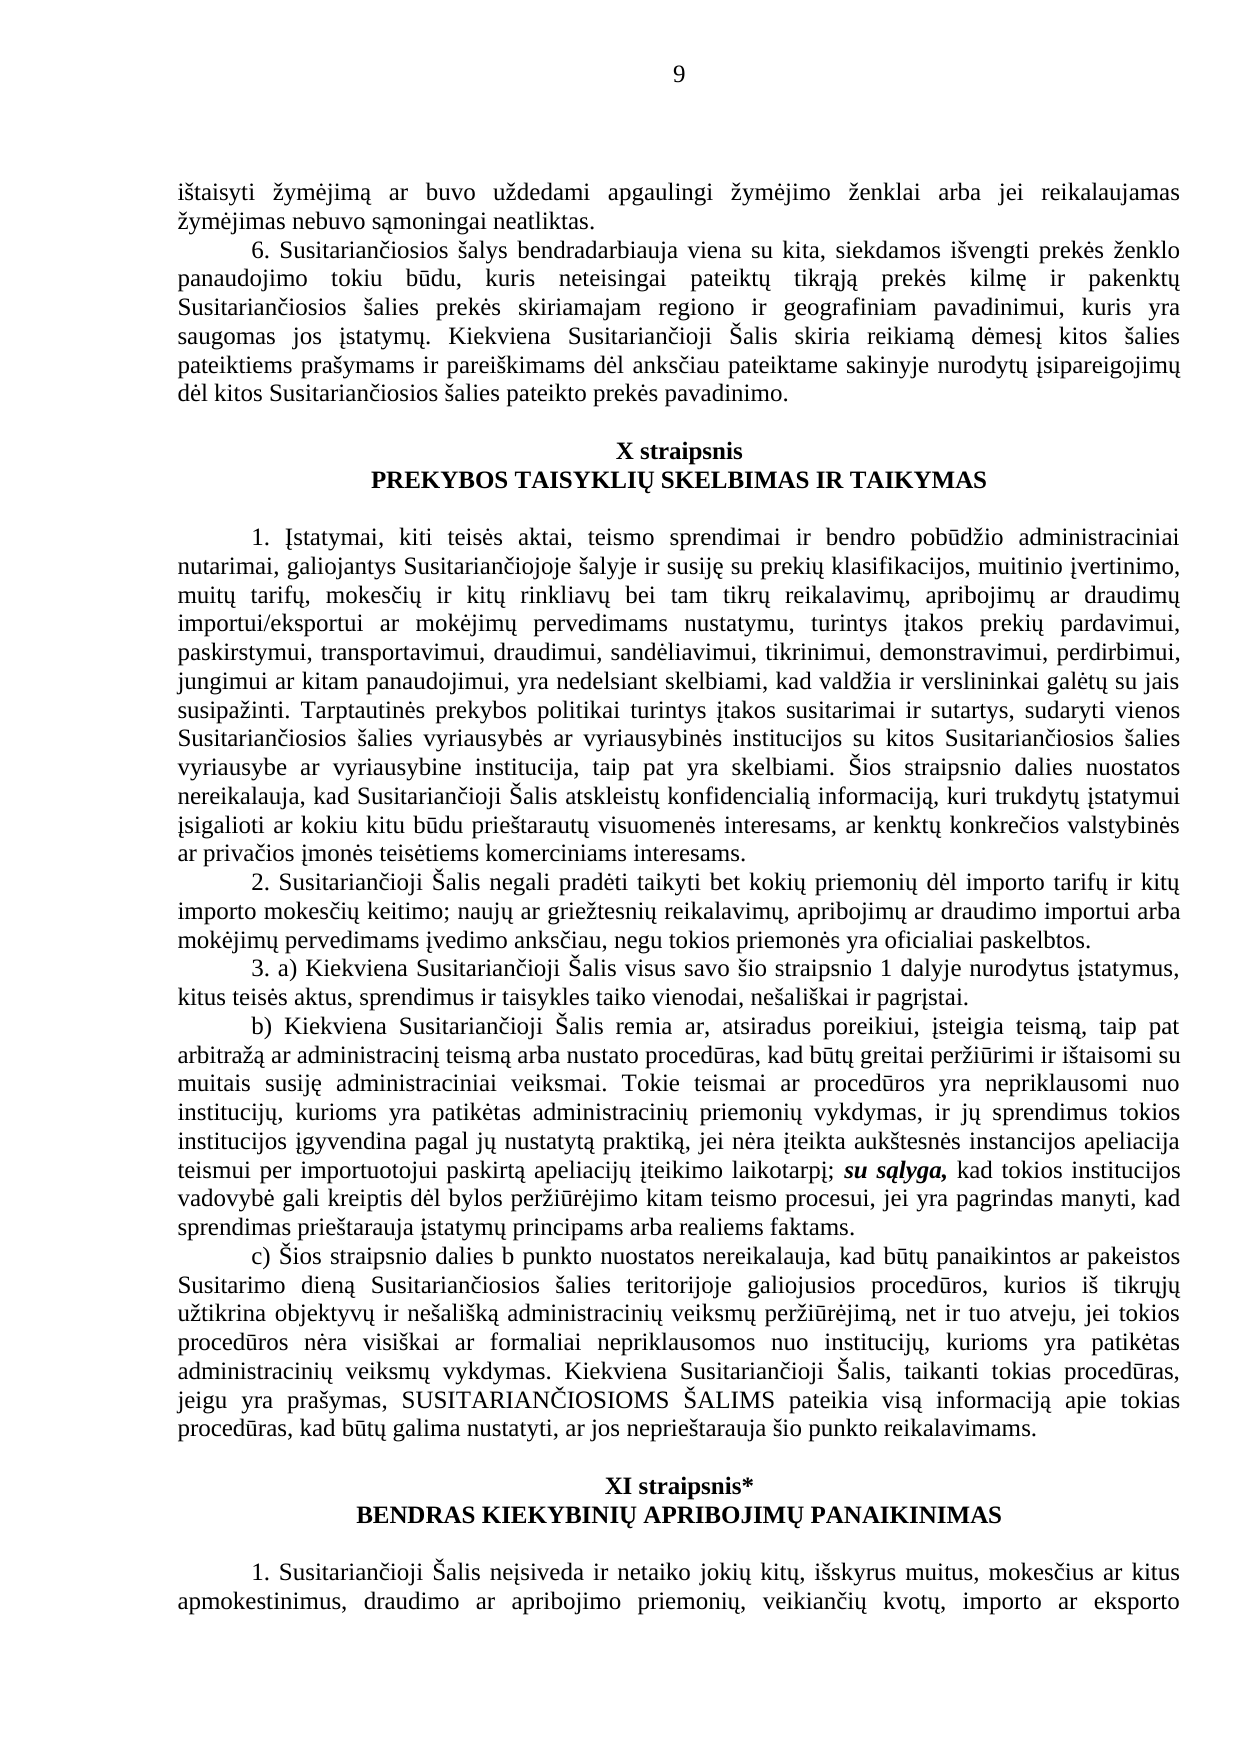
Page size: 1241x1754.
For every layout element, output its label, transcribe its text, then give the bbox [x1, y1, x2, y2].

text PREKYBOS TAISYKLIŲ SKELBIMAS IR TAIKYMAS [177, 465, 1181, 493]
text 1. Įstatymai, kiti teisės aktai, teismo sprendimai ir bendro pobūdžio administraciniai nutarimai, galiojantys Susitariančiojoje šalyje ir susiję su prekių klasifikacijos, muitinio įvertinimo, muitų tarifų, mokesčių ir kitų rinkliavų bei tam tikrų reikalavimų, apribojimų ar draudimų importui/eksportui ar mokėjimų pervedimams nustatymu, turintys įtakos prekių pardavimui, paskirstymui, transportavimui, draudimui, sandėliavimui, tikrinimui, demonstravimui, perdirbimui, jungimui ar kitam panaudojimui, yra nedelsiant skelbiami, kad valdžia ir verslininkai galėtų su jais susipažinti. Tarptautinės prekybos politikai turintys įtakos susitarimai ir sutartys, sudaryti vienos Susitariančiosios šalies vyriausybės ar vyriausybinės institucijos su kitos Susitariančiosios šalies vyriausybe ar vyriausybine institucija, taip pat yra skelbiami. Šios straipsnio dalies nuostatos nereikalauja, kad Susitariančioji Šalis atskleistų konfidencialią informaciją, kuri trukdytų įstatymui įsigalioti ar kokiu kitu būdu prieštarautų visuomenės interesams, ar kenktų konkrečios valstybinės ar privačios įmonės teisėtiems komerciniams interesams. [177, 522, 1181, 867]
text b) Kiekviena Susitariančioji Šalis remia ar, atsiradus poreikiui, įsteigia teismą, taip pat arbitražą ar administracinį teismą arba nustato procedūras, kad būtų greitai peržiūrimi ir ištaisomi su muitais susiję administraciniai veiksmai. Tokie teismai ar procedūros yra nepriklausomi nuo institucijų, kurioms yra patikėtas administracinių priemonių vykdymas, ir jų sprendimus tokios institucijos įgyvendina pagal jų nustatytą praktiką, jei nėra įteikta aukštesnės instancijos apeliacija teismui per importuotojui paskirtą apeliacijų įteikimo laikotarpį; su sąlyga, kad tokios institucijos vadovybė gali kreiptis dėl bylos peržiūrėjimo kitam teismo procesui, jei yra pagrindas manyti, kad sprendimas prieštarauja įstatymų principams arba realiems faktams. [177, 1011, 1181, 1241]
text c) Šios straipsnio dalies b punkto nuostatos nereikalauja, kad būtų panaikintos ar pakeistos Susitarimo dieną Susitariančiosios šalies teritorijoje galiojusios procedūros, kurios iš tikrųjų užtikrina objektyvų ir nešališką administracinių veiksmų peržiūrėjimą, net ir tuo atveju, jei tokios procedūros nėra visiškai ar formaliai nepriklausomos nuo institucijų, kurioms yra patikėtas administracinių veiksmų vykdymas. Kiekviena Susitariančioji Šalis, taikanti tokias procedūras, jeigu yra prašymas, SUSITARIANČIOSIOMS ŠALIMS pateikia visą informaciją apie tokias procedūras, kad būtų galima nustatyti, ar jos neprieštarauja šio punkto reikalavimams. [177, 1241, 1181, 1442]
text 3. a) Kiekviena Susitariančioji Šalis visus savo šio straipsnio 1 dalyje nurodytus įstatymus, kitus teisės aktus, sprendimus ir taisykles taiko vienodai, nešališkai ir pagrįstai. [177, 953, 1181, 1011]
text X straipsnis [177, 436, 1181, 465]
text BENDRAS KIEKYBINIŲ APRIBOJIMŲ PANAIKINIMAS [177, 1500, 1181, 1528]
text 2. Susitariančioji Šalis negali pradėti taikyti bet kokių priemonių dėl importo tarifų ir kitų importo mokesčių keitimo; naujų ar griežtesnių reikalavimų, apribojimų ar draudimo importui arba mokėjimų pervedimams įvedimo anksčiau, negu tokios priemonės yra oficialiai paskelbtos. [177, 867, 1181, 953]
text 6. Susitariančiosios šalys bendradarbiauja viena su kita, siekdamos išvengti prekės ženklo panaudojimo tokiu būdu, kuris neteisingai pateiktų tikrąją prekės kilmę ir pakenktų Susitariančiosios šalies prekės skiriamajam regiono ir geografiniam pavadinimui, kuris yra saugomas jos įstatymų. Kiekviena Susitariančioji Šalis skiria reikiamą dėmesį kitos šalies pateiktiems prašymams ir pareiškimams dėl anksčiau pateiktame sakinyje nurodytų įsipareigojimų dėl kitos Susitariančiosios šalies pateikto prekės pavadinimo. [177, 235, 1181, 407]
text 1. Susitariančioji Šalis neįsiveda ir netaiko jokių kitų, išskyrus muitus, mokesčius ar kitus apmokestinimus, draudimo ar apribojimo priemonių, veikiančių kvotų, importo ar eksporto [177, 1557, 1181, 1615]
text XI straipsnis* [177, 1471, 1181, 1500]
text ištaisyti žymėjimą ar buvo uždedami apgaulingi žymėjimo ženklai arba jei reikalaujamas žymėjimas nebuvo sąmoningai neatliktas. [177, 177, 1181, 235]
